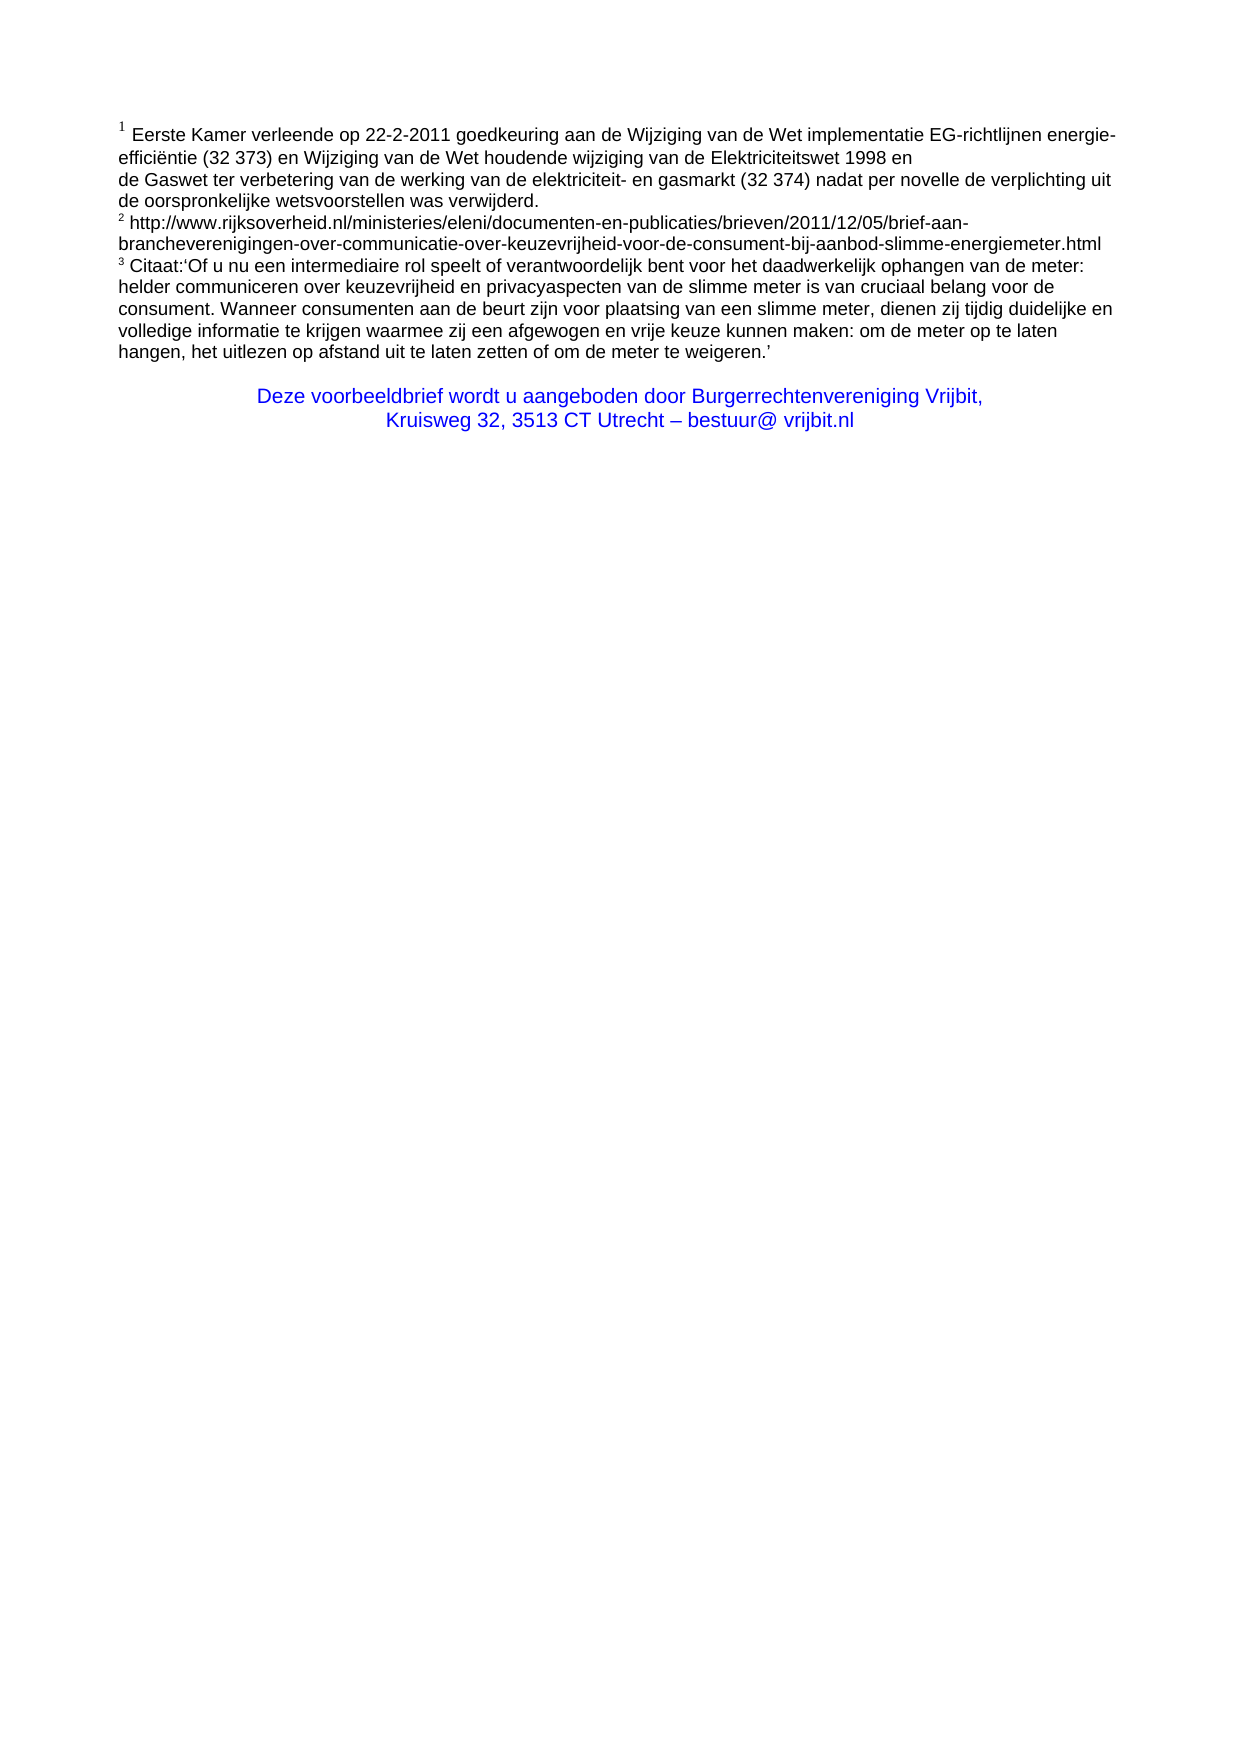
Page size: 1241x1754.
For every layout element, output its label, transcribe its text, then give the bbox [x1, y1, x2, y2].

text Eerste Kamer verleende op 22-2-2011 goedkeuring aan de Wijziging van de Wet implementatie EG-richtlijnen energie-efficiëntie (32 373) en Wijziging van de Wet houdende wijziging van de Elektriciteitswet 1998 en [118, 118, 1122, 168]
text de Gaswet ter verbetering van de werking van de elektriciteit- en gasmarkt (32 374) nadat per novelle de verplichting uit de oorspronkelijke wetsvoorstellen was verwijderd. [118, 168, 1122, 212]
text Citaat:‘Of u nu een intermediaire rol speelt of verantwoordelijk bent voor het daadwerkelijk ophangen van de meter: helder communiceren over keuzevrijheid en privacyaspecten van de slimme meter is van cruciaal belang voor de consument. Wanneer consumenten aan de beurt zijn voor plaatsing van een slimme meter, dienen zij tijdig duidelijke en volledige informatie te krijgen waarmee zij een afgewogen en vrije keuze kunnen maken: om de meter op te laten hangen, het uitlezen op afstand uit te laten zetten of om de meter te weigeren.’ [118, 255, 1122, 362]
text http://www.rijksoverheid.nl/ministeries/eleni/documenten-en-publicaties/brieven/2011/12/05/brief-aan-brancheverenigingen-over-communicatie-over-keuzevrijheid-voor-de-consument-bij-aanbod-slimme-energiemeter.html [118, 212, 1122, 255]
text Kruisweg 32, 3513 CT Utrecht – bestuur@ vrijbit.nl [118, 408, 1122, 432]
text Deze voorbeeldbrief wordt u aangeboden door Burgerrechtenvereniging Vrijbit, [118, 384, 1122, 408]
